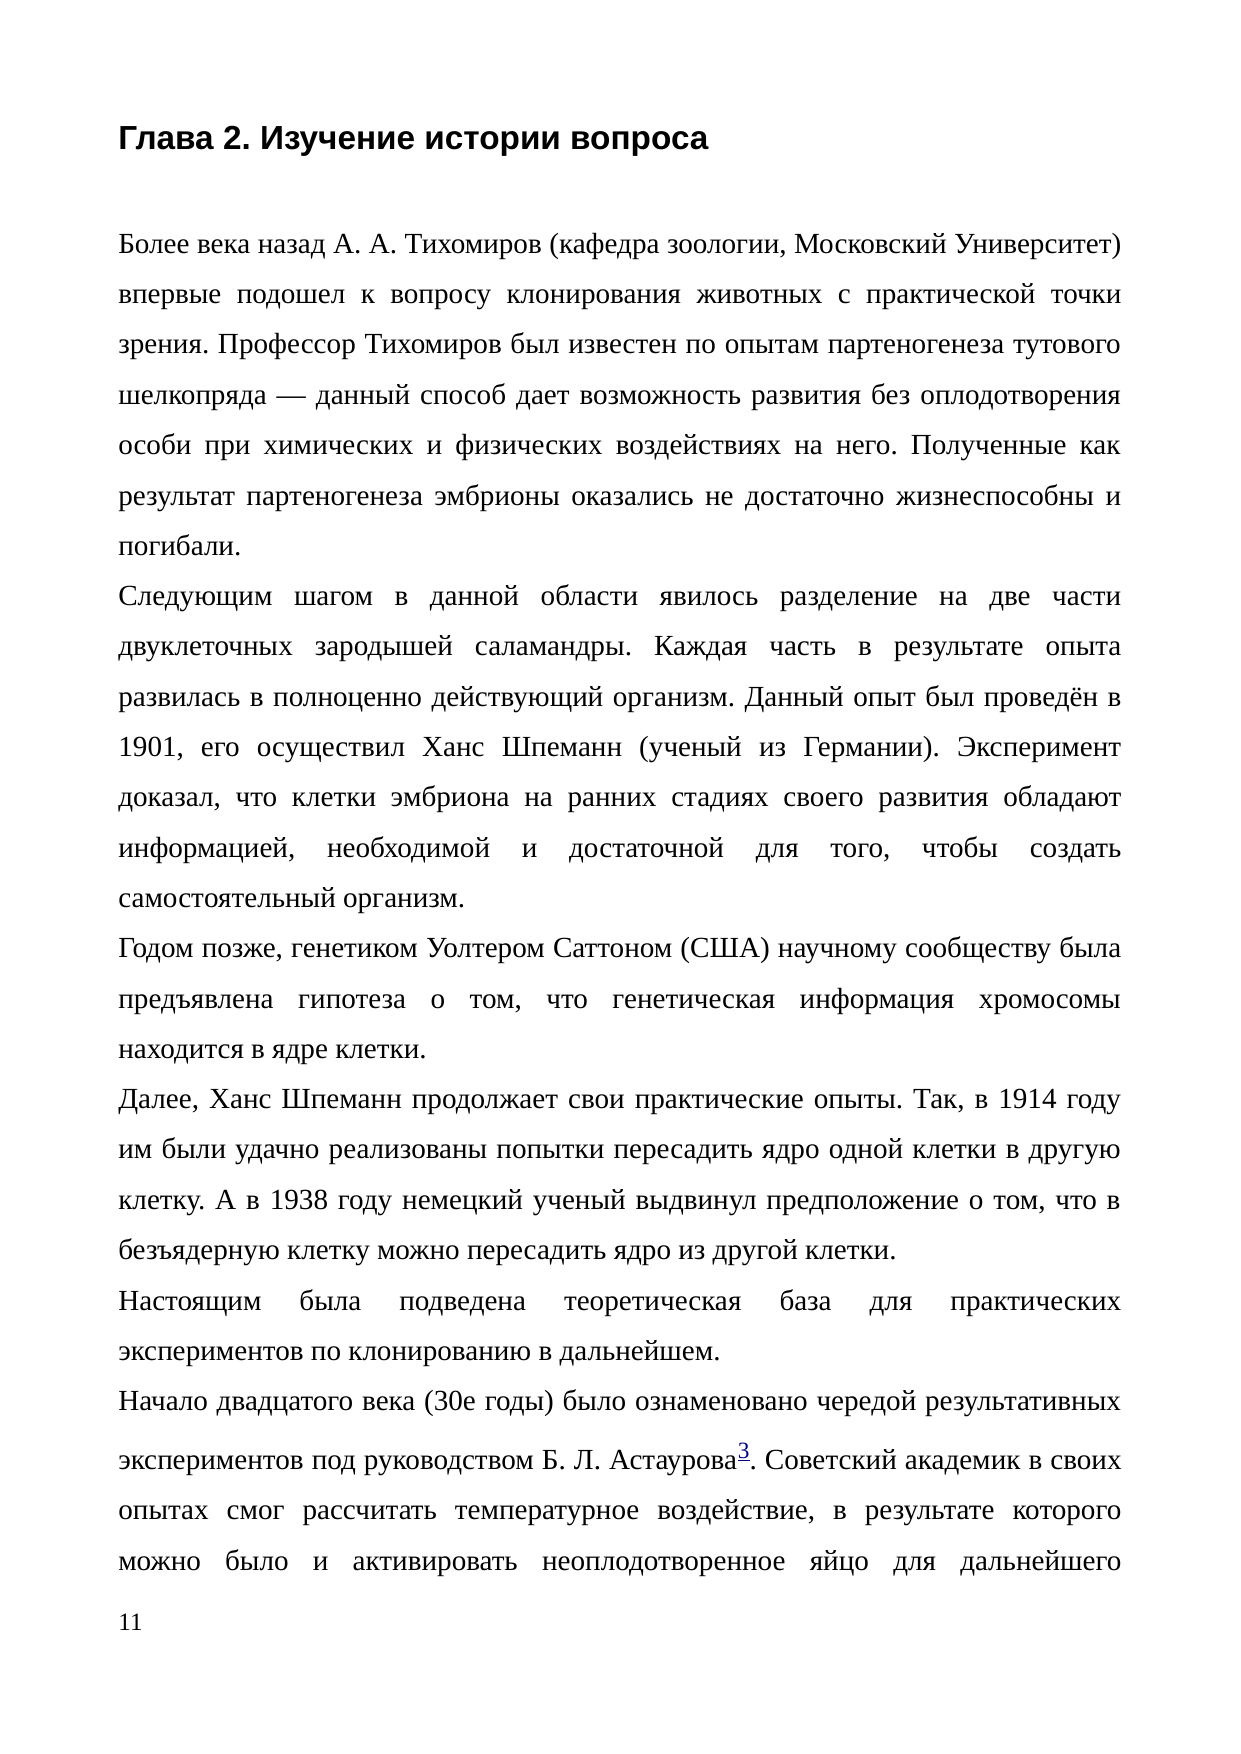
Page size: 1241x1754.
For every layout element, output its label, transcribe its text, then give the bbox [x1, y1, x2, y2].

text Начало двадцатого века (30е годы) было ознаменовано чередой результативных экспериментов под руководством Б. Л. Астаурова3. Советский академик в своих опытах смог рассчитать температурное воздействие, в результате которого можно было и активировать неоплодотворенное яйцо для дальнейшего [118, 1383, 1122, 1576]
text Следующим шагом в данной области явилось разделение на две части двуклеточных зародышей саламандры. Каждая часть в результате опыта развилась в полноценно действующий организм. Данный опыт был проведён в 1901, его осуществил Ханс Шпеманн (ученый из Германии). Эксперимент доказал, что клетки эмбриона на ранних стадиях своего развития обладают информацией, необходимой и достаточной для того, чтобы создать самостоятельный организм. [118, 578, 1122, 914]
text Настоящим была подведена теоретическая база для практических экспериментов по клонированию в дальнейшем. [118, 1283, 1122, 1366]
text Глава 2. Изучение истории вопроса [118, 118, 1122, 157]
text Более века назад А. А. Тихомиров (кафедра зоологии, Московский Университет) впервые подошел к вопросу клонирования животных с практической точки зрения. Профессор Тихомиров был известен по опытам партеногенеза тутового шелкопряда — данный способ дает возможность развития без оплодотворения особи при химических и физических воздействиях на него. Полученные как результат партеногенеза эмбрионы оказались не достаточно жизнеспособны и погибали. [118, 226, 1122, 561]
text Далее, Ханс Шпеманн продолжает свои практические опыты. Так, в 1914 году им были удачно реализованы попытки пересадить ядро одной клетки в другую клетку. А в 1938 году немецкий ученый выдвинул предположение о том, что в безъядерную клетку можно пересадить ядро из другой клетки. [118, 1081, 1122, 1266]
text Годом позже, генетиком Уолтером Саттоном (США) научному сообществу была предъявлена гипотеза о том, что генетическая информация хромосомы находится в ядре клетки. [118, 930, 1122, 1064]
